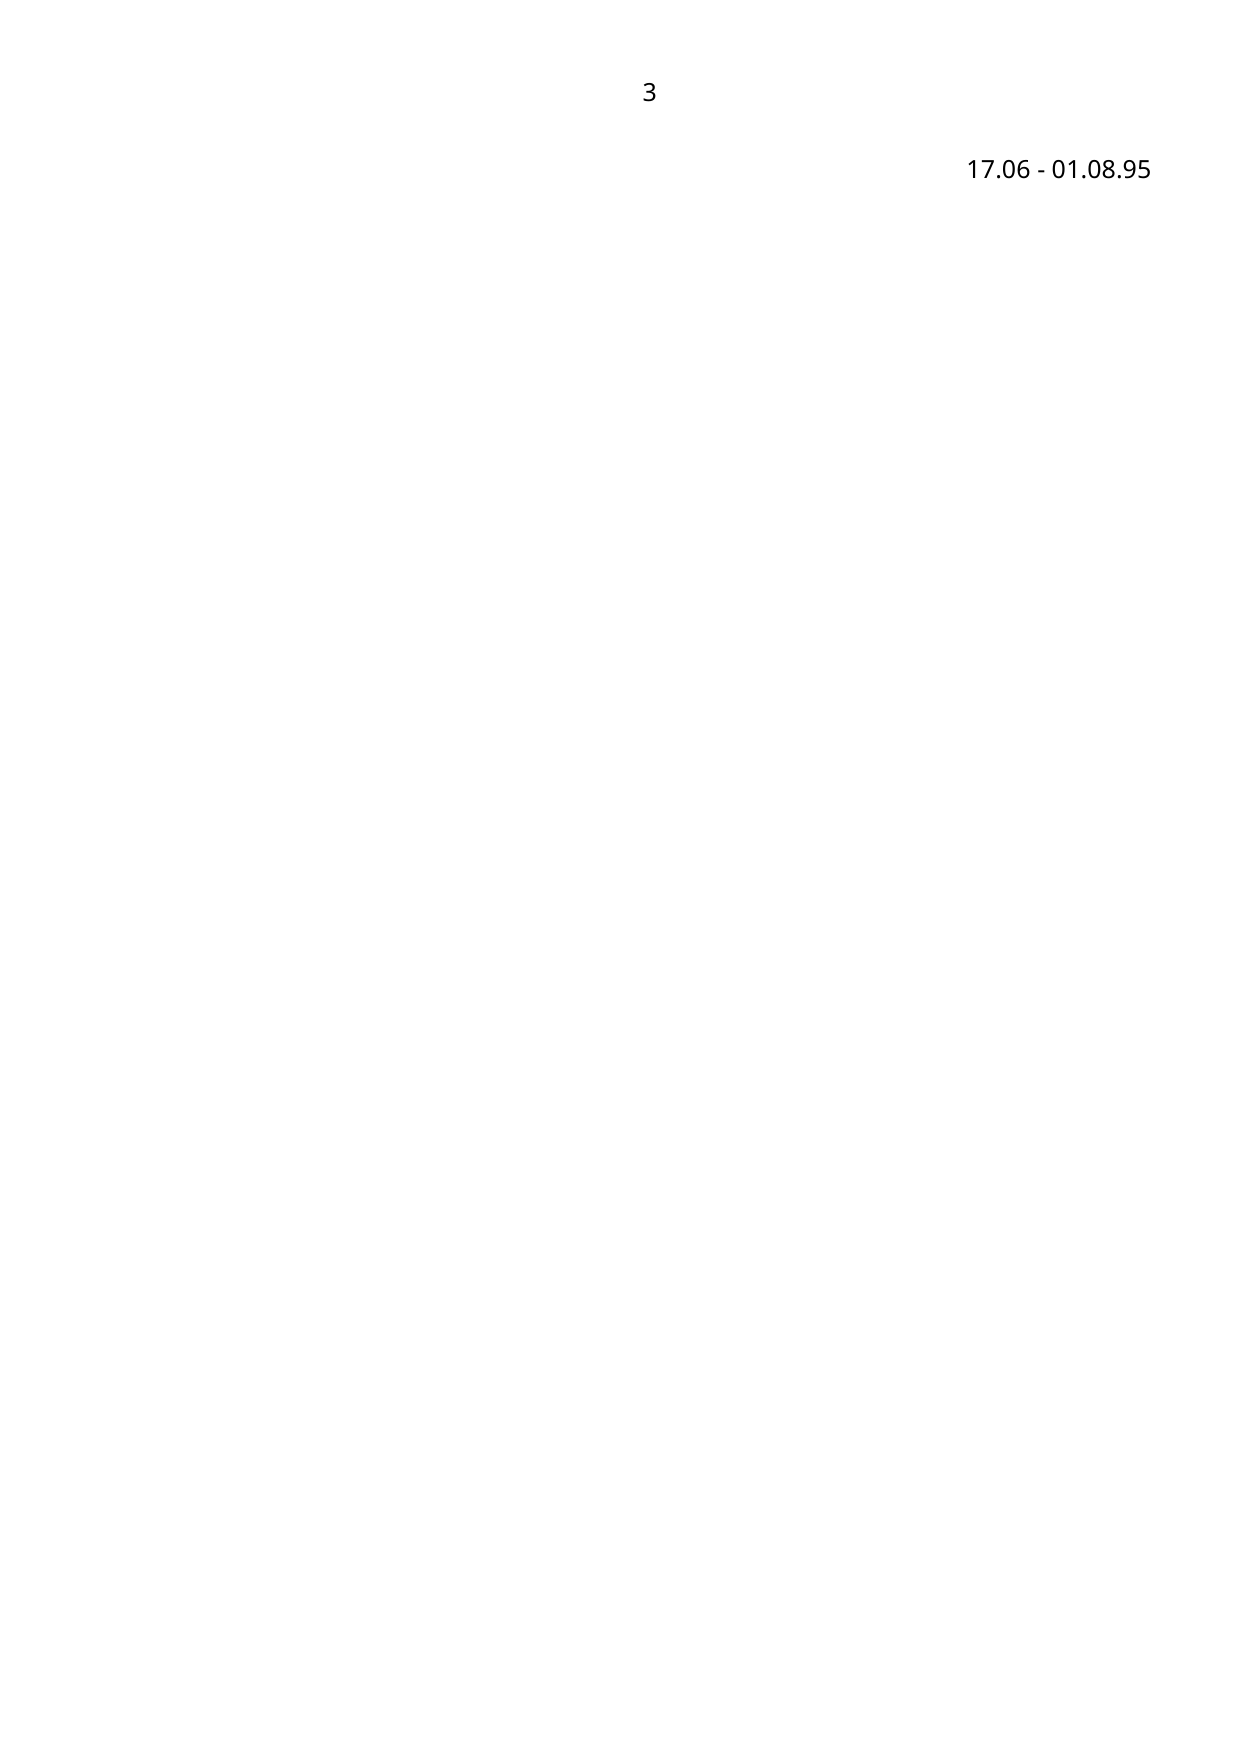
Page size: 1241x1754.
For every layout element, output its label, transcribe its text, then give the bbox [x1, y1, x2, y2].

text 17.06 - 01.08.95 [148, 152, 1152, 186]
